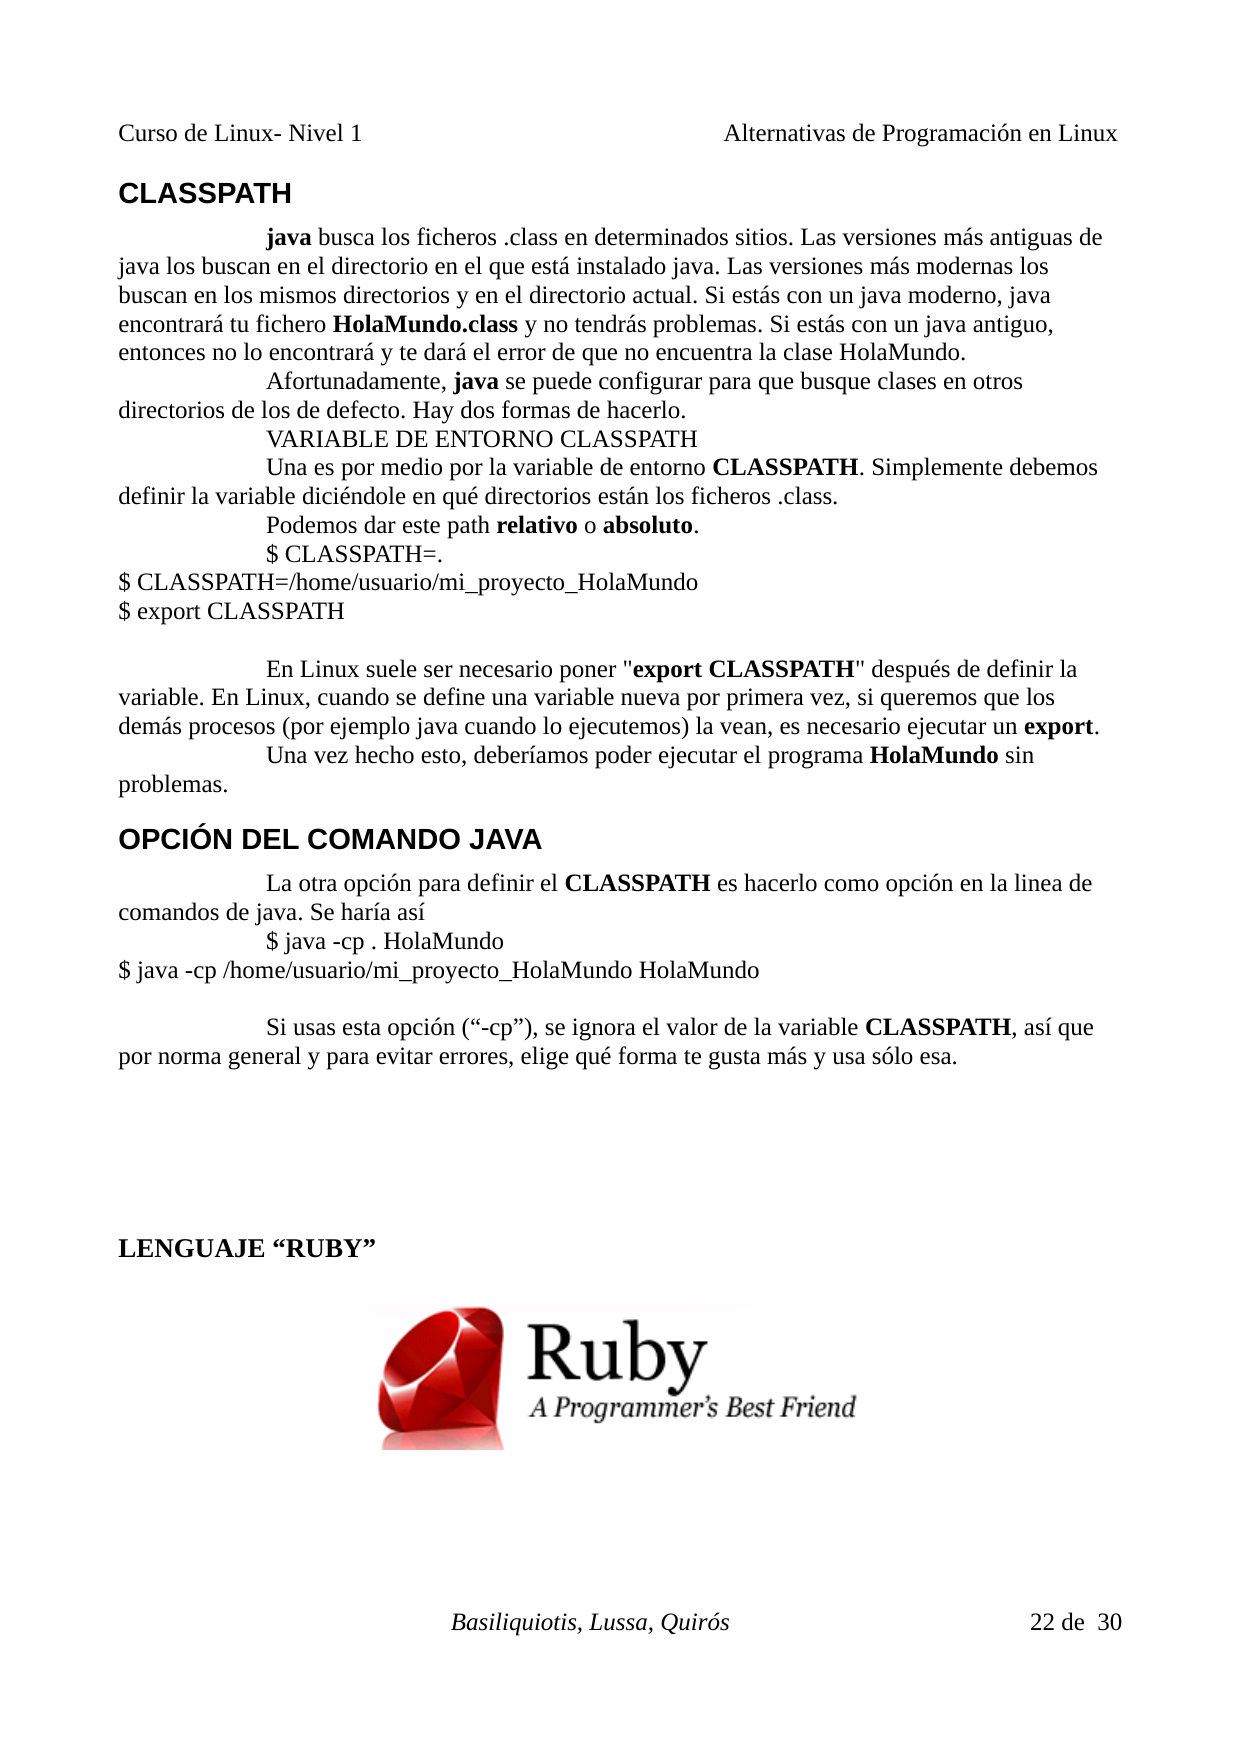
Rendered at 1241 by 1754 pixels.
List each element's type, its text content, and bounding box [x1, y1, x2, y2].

picture [374, 1304, 866, 1450]
text Una es por medio por la variable de entorno CLASSPATH. Simplemente debemos definir la variable diciéndole en qué directorios están los ficheros .class. [118, 452, 1122, 510]
subtitle OPCIÓN DEL COMANDO JAVA [118, 822, 1122, 856]
text Afortunadamente, java se puede configurar para que busque clases en otros directorios de los de defecto. Hay dos formas de hacerlo. [118, 366, 1122, 424]
text java busca los ficheros .class en determinados sitios. Las versiones más antiguas de java los buscan en el directorio en el que está instalado java. Las versiones más modernas los buscan en los mismos directorios y en el directorio actual. Si estás con un java moderno, java encontrará tu fichero HolaMundo.class y no tendrás problemas. Si estás con un java antiguo, entonces no lo encontrará y te dará el error de que no encuentra la clase HolaMundo. [118, 222, 1122, 366]
text Podemos dar este path relativo o absoluto. [118, 510, 1122, 539]
subtitle LENGUAJE “RUBY” [118, 1232, 1122, 1263]
text $ CLASSPATH=. $ CLASSPATH=/home/usuario/mi_proyecto_HolaMundo $ export CLASSPATH [118, 539, 1122, 625]
text $ java -cp . HolaMundo $ java -cp /home/usuario/mi_proyecto_HolaMundo HolaMundo [118, 926, 1122, 983]
subtitle CLASSPATH [118, 176, 1122, 210]
text Una vez hecho esto, deberíamos poder ejecutar el programa HolaMundo sin problemas. [118, 740, 1122, 797]
text VARIABLE DE ENTORNO CLASSPATH [118, 424, 1122, 452]
text La otra opción para definir el CLASSPATH es hacerlo como opción en la linea de comandos de java. Se haría así [118, 868, 1122, 926]
text En Linux suele ser necesario poner "export CLASSPATH" después de definir la variable. En Linux, cuando se define una variable nueva por primera vez, si queremos que los demás procesos (por ejemplo java cuando lo ejecutemos) la vean, es necesario ejecutar un export. [118, 654, 1122, 740]
text Si usas esta opción (“-cp”), se ignora el valor de la variable CLASSPATH, así que por norma general y para evitar errores, elige qué forma te gusta más y usa sólo esa. [118, 1012, 1122, 1070]
